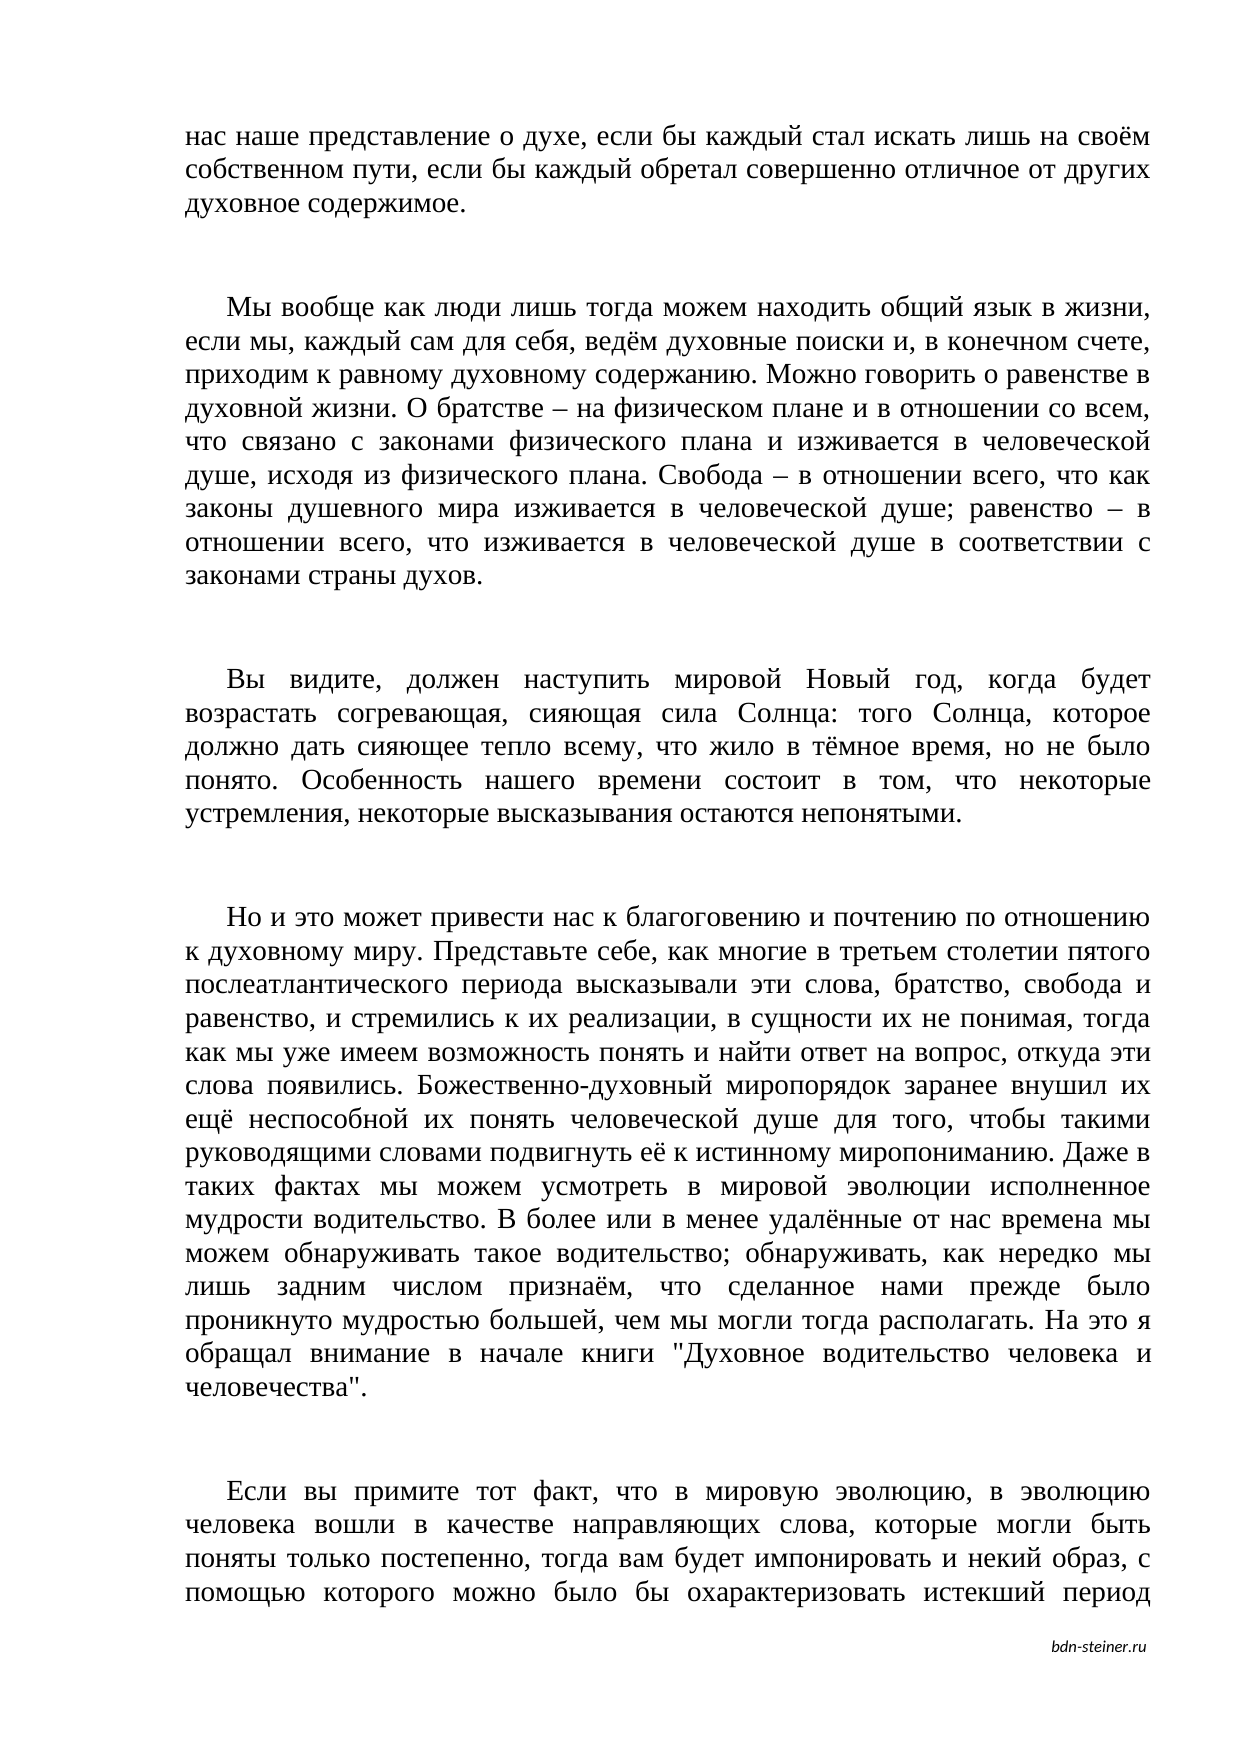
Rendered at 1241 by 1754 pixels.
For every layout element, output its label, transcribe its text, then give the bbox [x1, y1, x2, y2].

text Мы вообще как люди лишь тогда можем находить общий язык в жизни, если мы, каждый сам для себя, ведём духовные поиски и, в конечном счете, приходим к равному духовному содержанию. Можно говорить о равенстве в духовной жизни. О братстве – на физическом плане и в отношении со всем, что связано с законами физического плана и изживается в человеческой душе, исходя из физического плана. Свобода – в отношении всего, что как законы душевного мира изживается в человеческой душе; равенство – в отношении всего, что изживается в человеческой душе в соответствии с законами страны духов. [185, 289, 1152, 591]
text Но и это может привести нас к благоговению и почтению по отношению к духовному миру. Представьте себе, как многие в третьем столетии пятого послеатлантического периода высказывали эти слова, братство, свобода и равенство, и стремились к их реализации, в сущности их не понимая, тогда как мы уже имеем возможность понять и найти ответ на вопрос, откуда эти слова появились. Божественно-духовный миропорядок заранее внушил их ещё неспособной их понять человеческой душе для того, чтобы такими руководящими словами подвигнуть её к истинному миропониманию. Даже в таких фактах мы можем усмотреть в мировой эволюции исполненное мудрости водительство. В более или в менее удалённые от нас времена мы можем обнаруживать такое водительство; обнаруживать, как нередко мы лишь задним числом признаём, что сделанное нами прежде было проникнуто мудростью большей, чем мы могли тогда располагать. На это я обращал внимание в начале книги "Духовное водительство человека и человечества". [185, 899, 1152, 1403]
text нас наше представление о духе, если бы каждый стал искать лишь на своём собственном пути, если бы каждый обретал совершенно отличное от других духовное содержимое. [185, 118, 1152, 219]
text Вы видите, должен наступить мировой Новый год, когда будет возрастать согревающая, сияющая сила Солнца: того Солнца, которое должно дать сияющее тепло всему, что жило в тёмное время, но не было понято. Особенность нашего времени состоит в том, что некоторые устремления, некоторые высказывания остаются непонятыми. [185, 661, 1152, 829]
text Если вы примите тот факт, что в мировую эволюцию, в эволюцию человека вошли в качестве направляющих слова, которые могли быть поняты только постепенно, тогда вам будет импонировать и некий образ, с помощью которого можно было бы охарактеризовать истекший период [185, 1473, 1152, 1607]
